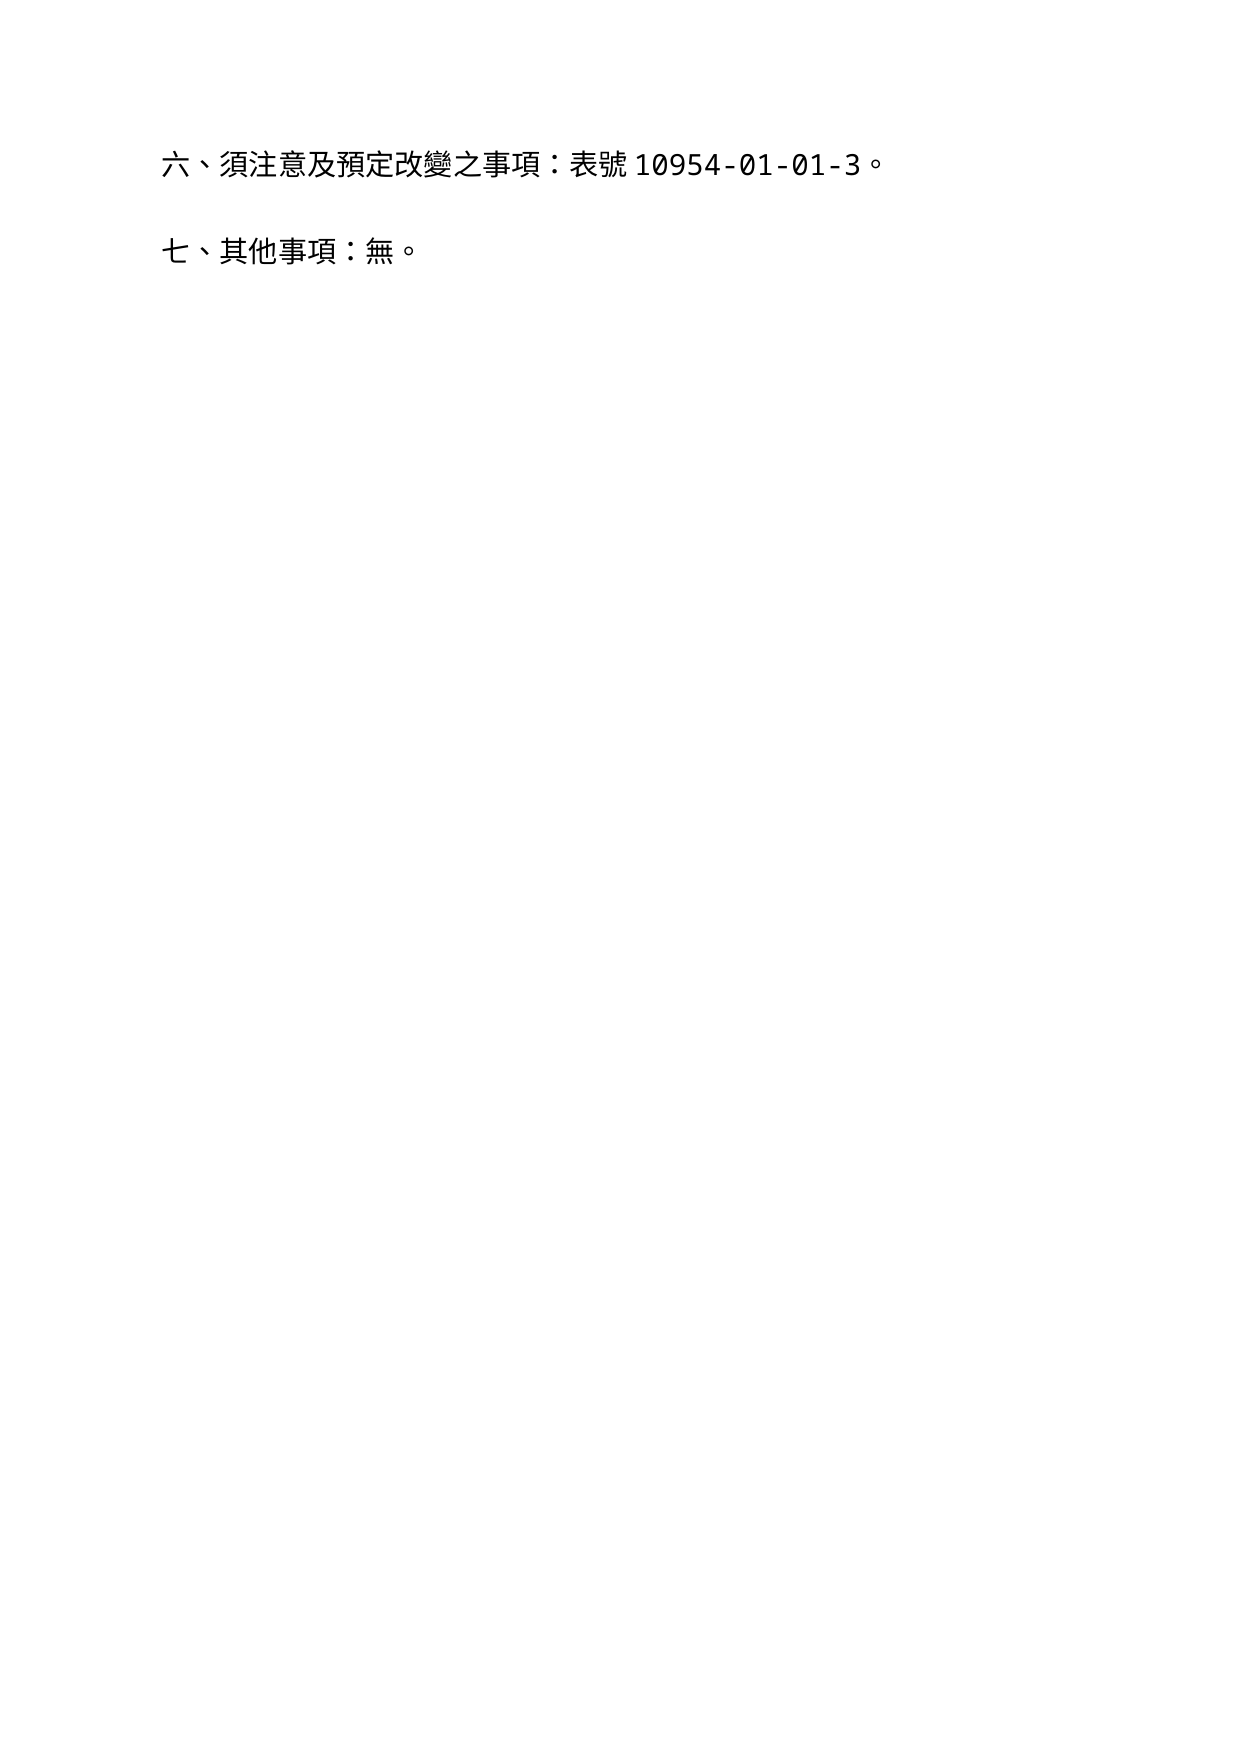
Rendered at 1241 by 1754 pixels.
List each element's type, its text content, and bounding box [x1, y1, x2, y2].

table_header 六、須注意及預定改變之事項：表號10954-01-01-3。 七、其他事項：無。 [150, 96, 1209, 646]
